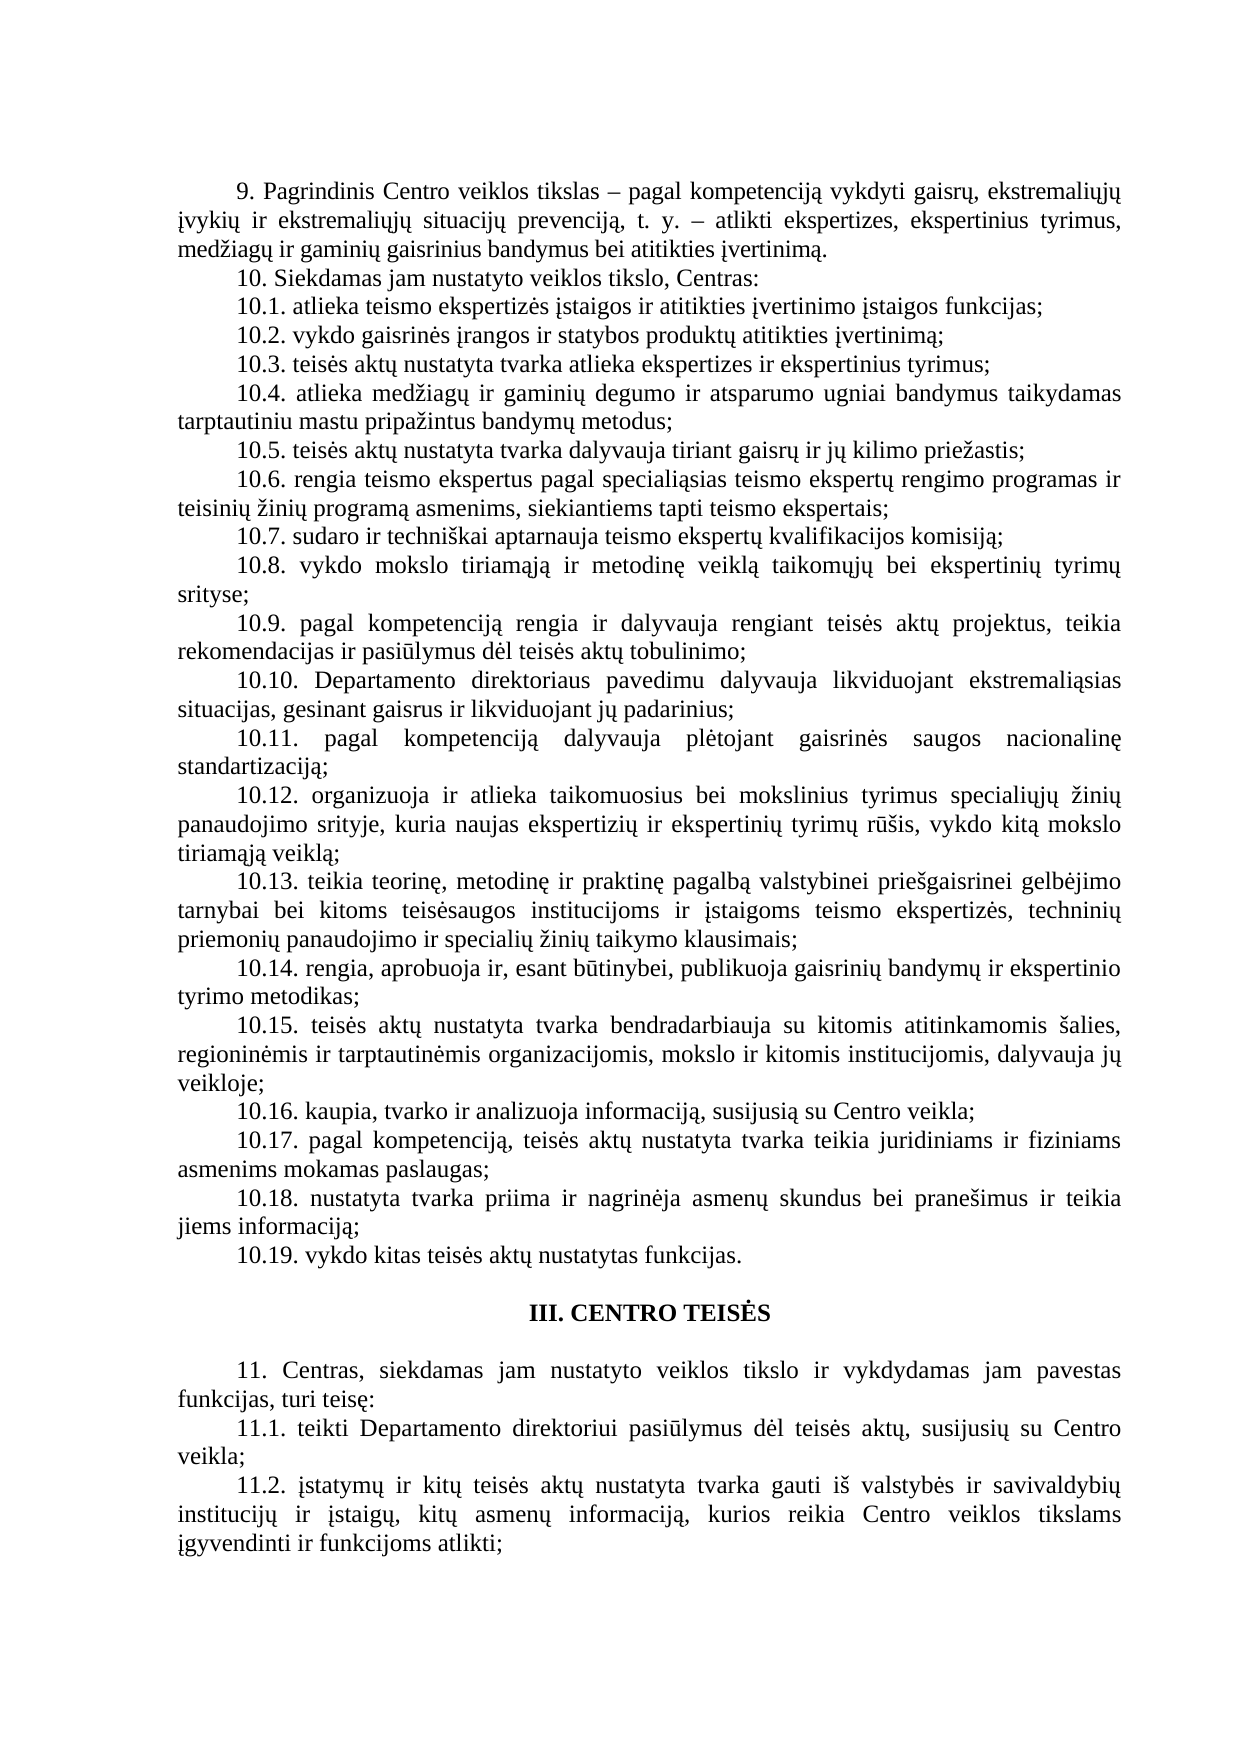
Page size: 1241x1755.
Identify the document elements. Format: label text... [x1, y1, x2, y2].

text 10.19. vykdo kitas teisės aktų nustatytas funkcijas. [177, 1240, 1122, 1269]
text 10.17. pagal kompetenciją, teisės aktų nustatyta tvarka teikia juridiniams ir fiziniams asmenims mokamas paslaugas; [177, 1125, 1122, 1183]
text 10.9. pagal kompetenciją rengia ir dalyvauja rengiant teisės aktų projektus, teikia rekomendacijas ir pasiūlymus dėl teisės aktų tobulinimo; [177, 608, 1122, 665]
text 10.3. teisės aktų nustatyta tvarka atlieka ekspertizes ir ekspertinius tyrimus; [177, 349, 1122, 378]
text 10.5. teisės aktų nustatyta tvarka dalyvauja tiriant gaisrų ir jų kilimo priežastis; [177, 435, 1122, 464]
text 10.14. rengia, aprobuoja ir, esant būtinybei, publikuoja gaisrinių bandymų ir ekspertinio tyrimo metodikas; [177, 953, 1122, 1010]
text 10.15. teisės aktų nustatyta tvarka bendradarbiauja su kitomis atitinkamomis šalies, regioninėmis ir tarptautinėmis organizacijomis, mokslo ir kitomis institucijomis, dalyvauja jų veikloje; [177, 1010, 1122, 1096]
text 9. Pagrindinis Centro veiklos tikslas – pagal kompetenciją vykdyti gaisrų, ekstremaliųjų įvykių ir ekstremaliųjų situacijų prevenciją, t. y. – atlikti ekspertizes, ekspertinius tyrimus, medžiagų ir gaminių gaisrinius bandymus bei atitikties įvertinimą. [177, 176, 1122, 263]
text 10.16. kaupia, tvarko ir analizuoja informaciją, susijusią su Centro veikla; [177, 1096, 1122, 1125]
text 10.6. rengia teismo ekspertus pagal specialiąsias teismo ekspertų rengimo programas ir teisinių žinių programą asmenims, siekiantiems tapti teismo ekspertais; [177, 464, 1122, 521]
text 10. Siekdamas jam nustatyto veiklos tikslo, Centras: [177, 263, 1122, 291]
text 10.8. vykdo mokslo tiriamąją ir metodinę veiklą taikomųjų bei ekspertinių tyrimų srityse; [177, 550, 1122, 608]
text 10.12. organizuoja ir atlieka taikomuosius bei mokslinius tyrimus specialiųjų žinių panaudojimo srityje, kuria naujas ekspertizių ir ekspertinių tyrimų rūšis, vykdo kitą mokslo tiriamąją veiklą; [177, 780, 1122, 866]
text 10.10. Departamento direktoriaus pavedimu dalyvauja likviduojant ekstremaliąsias situacijas, gesinant gaisrus ir likviduojant jų padarinius; [177, 665, 1122, 723]
text 10.18. nustatyta tvarka priima ir nagrinėja asmenų skundus bei pranešimus ir teikia jiems informaciją; [177, 1183, 1122, 1240]
text 10.13. teikia teorinę, metodinę ir praktinę pagalbą valstybinei priešgaisrinei gelbėjimo tarnybai bei kitoms teisėsaugos institucijoms ir įstaigoms teismo ekspertizės, techninių priemonių panaudojimo ir specialių žinių taikymo klausimais; [177, 866, 1122, 953]
text 10.2. vykdo gaisrinės įrangos ir statybos produktų atitikties įvertinimą; [177, 320, 1122, 349]
text 10.1. atlieka teismo ekspertizės įstaigos ir atitikties įvertinimo įstaigos funkcijas; [177, 291, 1122, 320]
text 11. Centras, siekdamas jam nustatyto veiklos tikslo ir vykdydamas jam pavestas funkcijas, turi teisę: [177, 1355, 1122, 1413]
text 10.7. sudaro ir techniškai aptarnauja teismo ekspertų kvalifikacijos komisiją; [177, 521, 1122, 550]
text 11.2. įstatymų ir kitų teisės aktų nustatyta tvarka gauti iš valstybės ir savivaldybių institucijų ir įstaigų, kitų asmenų informaciją, kurios reikia Centro veiklos tikslams įgyvendinti ir funkcijoms atlikti; [177, 1470, 1122, 1556]
text 11.1. teikti Departamento direktoriui pasiūlymus dėl teisės aktų, susijusių su Centro veikla; [177, 1413, 1122, 1470]
text 10.4. atlieka medžiagų ir gaminių degumo ir atsparumo ugniai bandymus taikydamas tarptautiniu mastu pripažintus bandymų metodus; [177, 378, 1122, 435]
text III. CENTRO TEISĖS [177, 1298, 1122, 1326]
text 10.11. pagal kompetenciją dalyvauja plėtojant gaisrinės saugos nacionalinę standartizaciją; [177, 723, 1122, 780]
